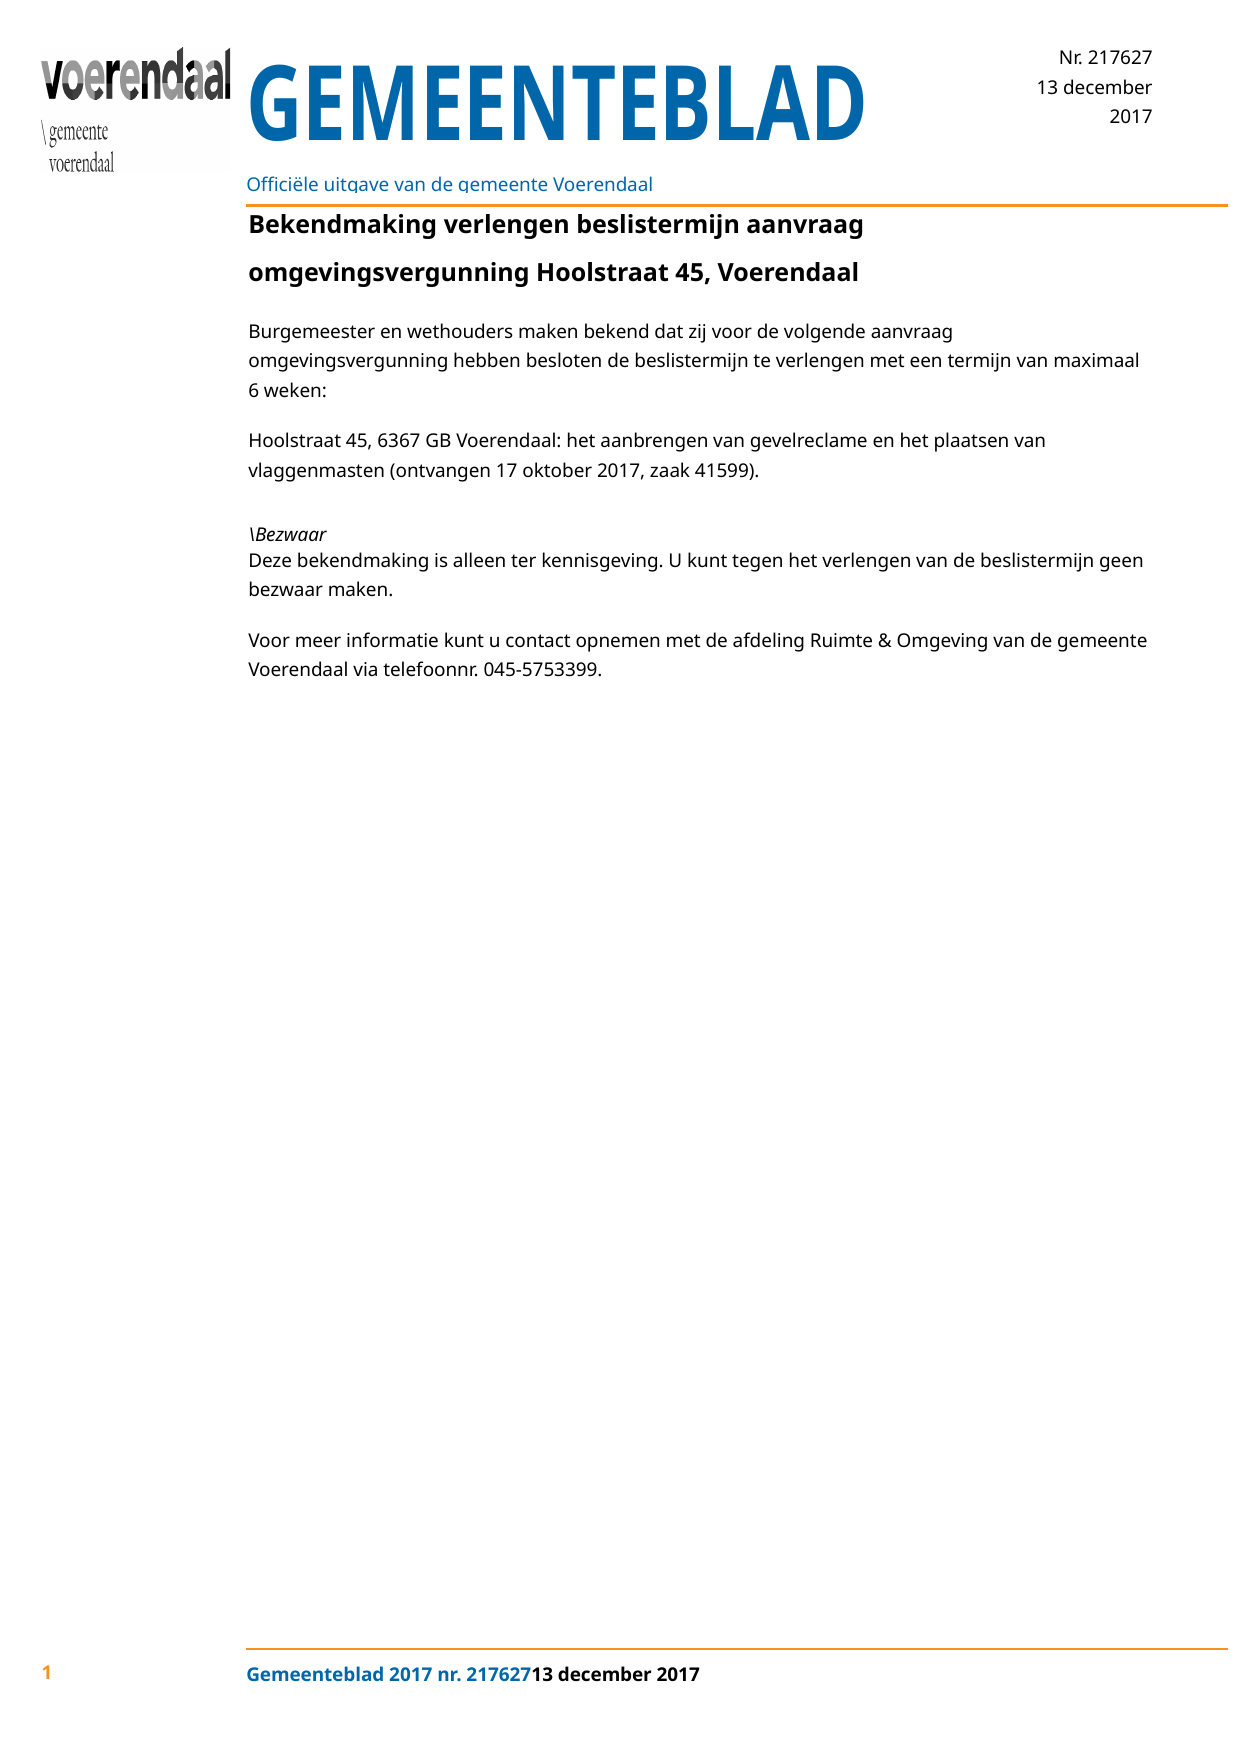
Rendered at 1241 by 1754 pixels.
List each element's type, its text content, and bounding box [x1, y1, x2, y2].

text \Bezwaar [248, 521, 1152, 547]
text Hoolstraat 45, 6367 GB Voerendaal: het aanbrengen van gevelreclame en het plaatsen van vlaggenmasten (ontvangen 17 oktober 2017, zaak 41599). [248, 427, 1152, 483]
text Voor meer informatie kunt u contact opnemen met de afdeling Ruimte & Omgeving van de gemeente Voerendaal via telefoonnr. 045-5753399. [248, 627, 1152, 682]
text Burgemeester en wethouders maken bekend dat zij voor de volgende aanvraag omgevingsvergunning hebben besloten de beslistermijn te verlengen met een termijn van maximaal 6 weken: [248, 318, 1152, 403]
picture [41, 47, 231, 172]
text Deze bekendmaking is alleen ter kennisgeving. U kunt tegen het verlengen van de beslistermijn geen bezwaar maken. [248, 547, 1152, 602]
text Bekendmaking verlengen beslistermijn aanvraag omgevingsvergunning Hoolstraat 45, Voerendaal [248, 207, 1152, 288]
